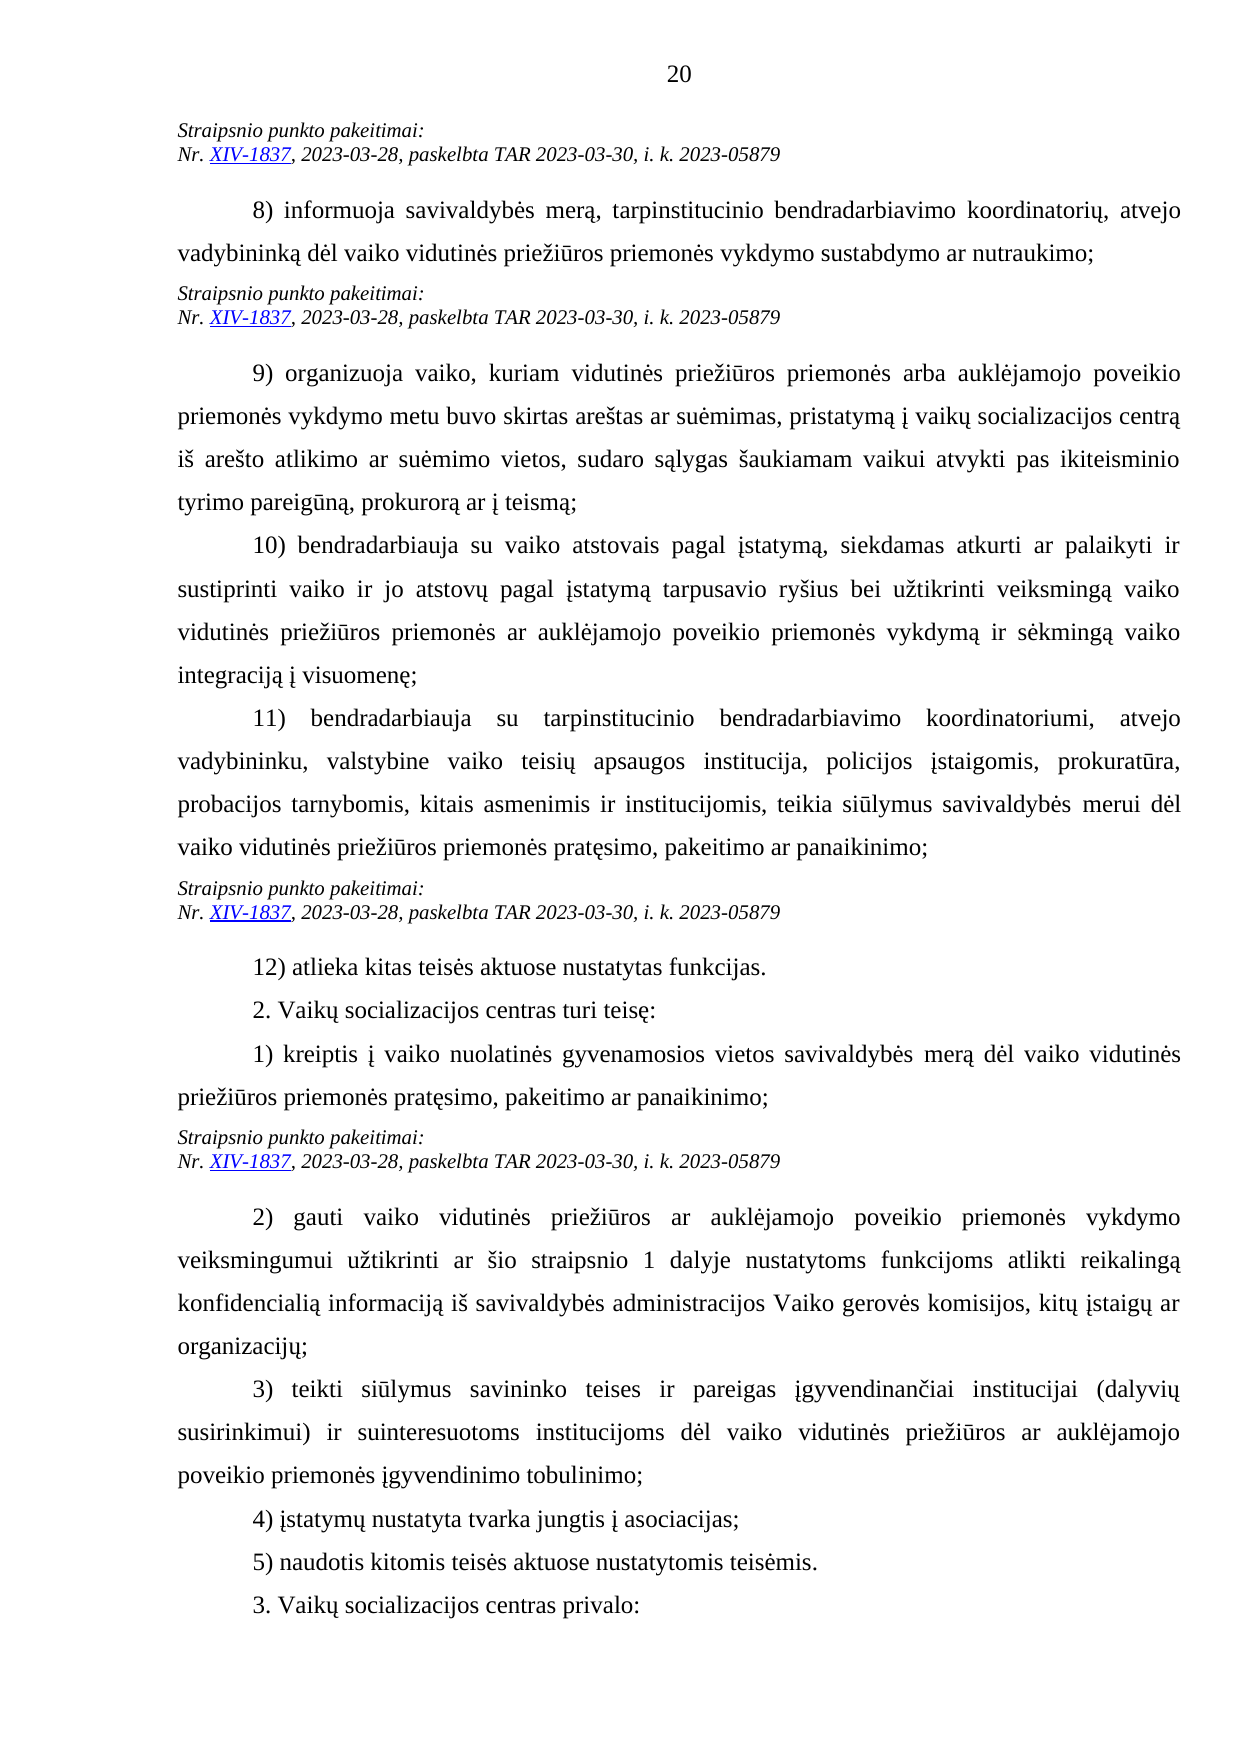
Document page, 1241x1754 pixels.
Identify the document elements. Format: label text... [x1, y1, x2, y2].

text 3) teikti siūlymus savininko teises ir pareigas įgyvendinančiai institucijai (dalyvių susirinkimui) ir suinteresuotoms institucijoms dėl vaiko vidutinės priežiūros ar auklėjamojo poveikio priemonės įgyvendinimo tobulinimo; [177, 1374, 1181, 1489]
text 12) atlieka kitas teisės aktuose nustatytas funkcijas. [177, 952, 1181, 981]
text Straipsnio punkto pakeitimai: [177, 281, 1181, 305]
text Nr. XIV-1837, 2023-03-28, paskelbta TAR 2023-03-30, i. k. 2023-05879 [177, 305, 1181, 329]
text 10) bendradarbiauja su vaiko atstovais pagal įstatymą, siekdamas atkurti ar palaikyti ir sustiprinti vaiko ir jo atstovų pagal įstatymą tarpusavio ryšius bei užtikrinti veiksmingą vaiko vidutinės priežiūros priemonės ar auklėjamojo poveikio priemonės vykdymą ir sėkmingą vaiko integraciją į visuomenę; [177, 531, 1181, 689]
text 11) bendradarbiauja su tarpinstitucinio bendradarbiavimo koordinatoriumi, atvejo vadybininku, valstybine vaiko teisių apsaugos institucija, policijos įstaigomis, prokuratūra, probacijos tarnybomis, kitais asmenimis ir institucijomis, teikia siūlymus savivaldybės merui dėl vaiko vidutinės priežiūros priemonės pratęsimo, pakeitimo ar panaikinimo; [177, 703, 1181, 861]
text 2. Vaikų socializacijos centras turi teisę: [177, 996, 1181, 1024]
text 4) įstatymų nustatyta tvarka jungtis į asociacijas; [177, 1504, 1181, 1532]
text Nr. XIV-1837, 2023-03-28, paskelbta TAR 2023-03-30, i. k. 2023-05879 [177, 1149, 1181, 1173]
text Straipsnio punkto pakeitimai: [177, 1125, 1181, 1149]
text 1) kreiptis į vaiko nuolatinės gyvenamosios vietos savivaldybės merą dėl vaiko vidutinės priežiūros priemonės pratęsimo, pakeitimo ar panaikinimo; [177, 1039, 1181, 1111]
text 2) gauti vaiko vidutinės priežiūros ar auklėjamojo poveikio priemonės vykdymo veiksmingumui užtikrinti ar šio straipsnio 1 dalyje nustatytoms funkcijoms atlikti reikalingą konfidencialią informaciją iš savivaldybės administracijos Vaiko gerovės komisijos, kitų įstaigų ar organizacijų; [177, 1202, 1181, 1360]
text Nr. XIV-1837, 2023-03-28, paskelbta TAR 2023-03-30, i. k. 2023-05879 [177, 900, 1181, 924]
text Straipsnio punkto pakeitimai: [177, 876, 1181, 900]
text 3. Vaikų socializacijos centras privalo: [177, 1590, 1181, 1619]
text 9) organizuoja vaiko, kuriam vidutinės priežiūros priemonės arba auklėjamojo poveikio priemonės vykdymo metu buvo skirtas areštas ar suėmimas, pristatymą į vaikų socializacijos centrą iš arešto atlikimo ar suėmimo vietos, sudaro sąlygas šaukiamam vaikui atvykti pas ikiteisminio tyrimo pareigūną, prokurorą ar į teismą; [177, 358, 1181, 516]
text Nr. XIV-1837, 2023-03-28, paskelbta TAR 2023-03-30, i. k. 2023-05879 [177, 142, 1181, 166]
text 8) informuoja savivaldybės merą, tarpinstitucinio bendradarbiavimo koordinatorių, atvejo vadybininką dėl vaiko vidutinės priežiūros priemonės vykdymo sustabdymo ar nutraukimo; [177, 195, 1181, 267]
text Straipsnio punkto pakeitimai: [177, 118, 1181, 142]
text 5) naudotis kitomis teisės aktuose nustatytomis teisėmis. [177, 1547, 1181, 1576]
